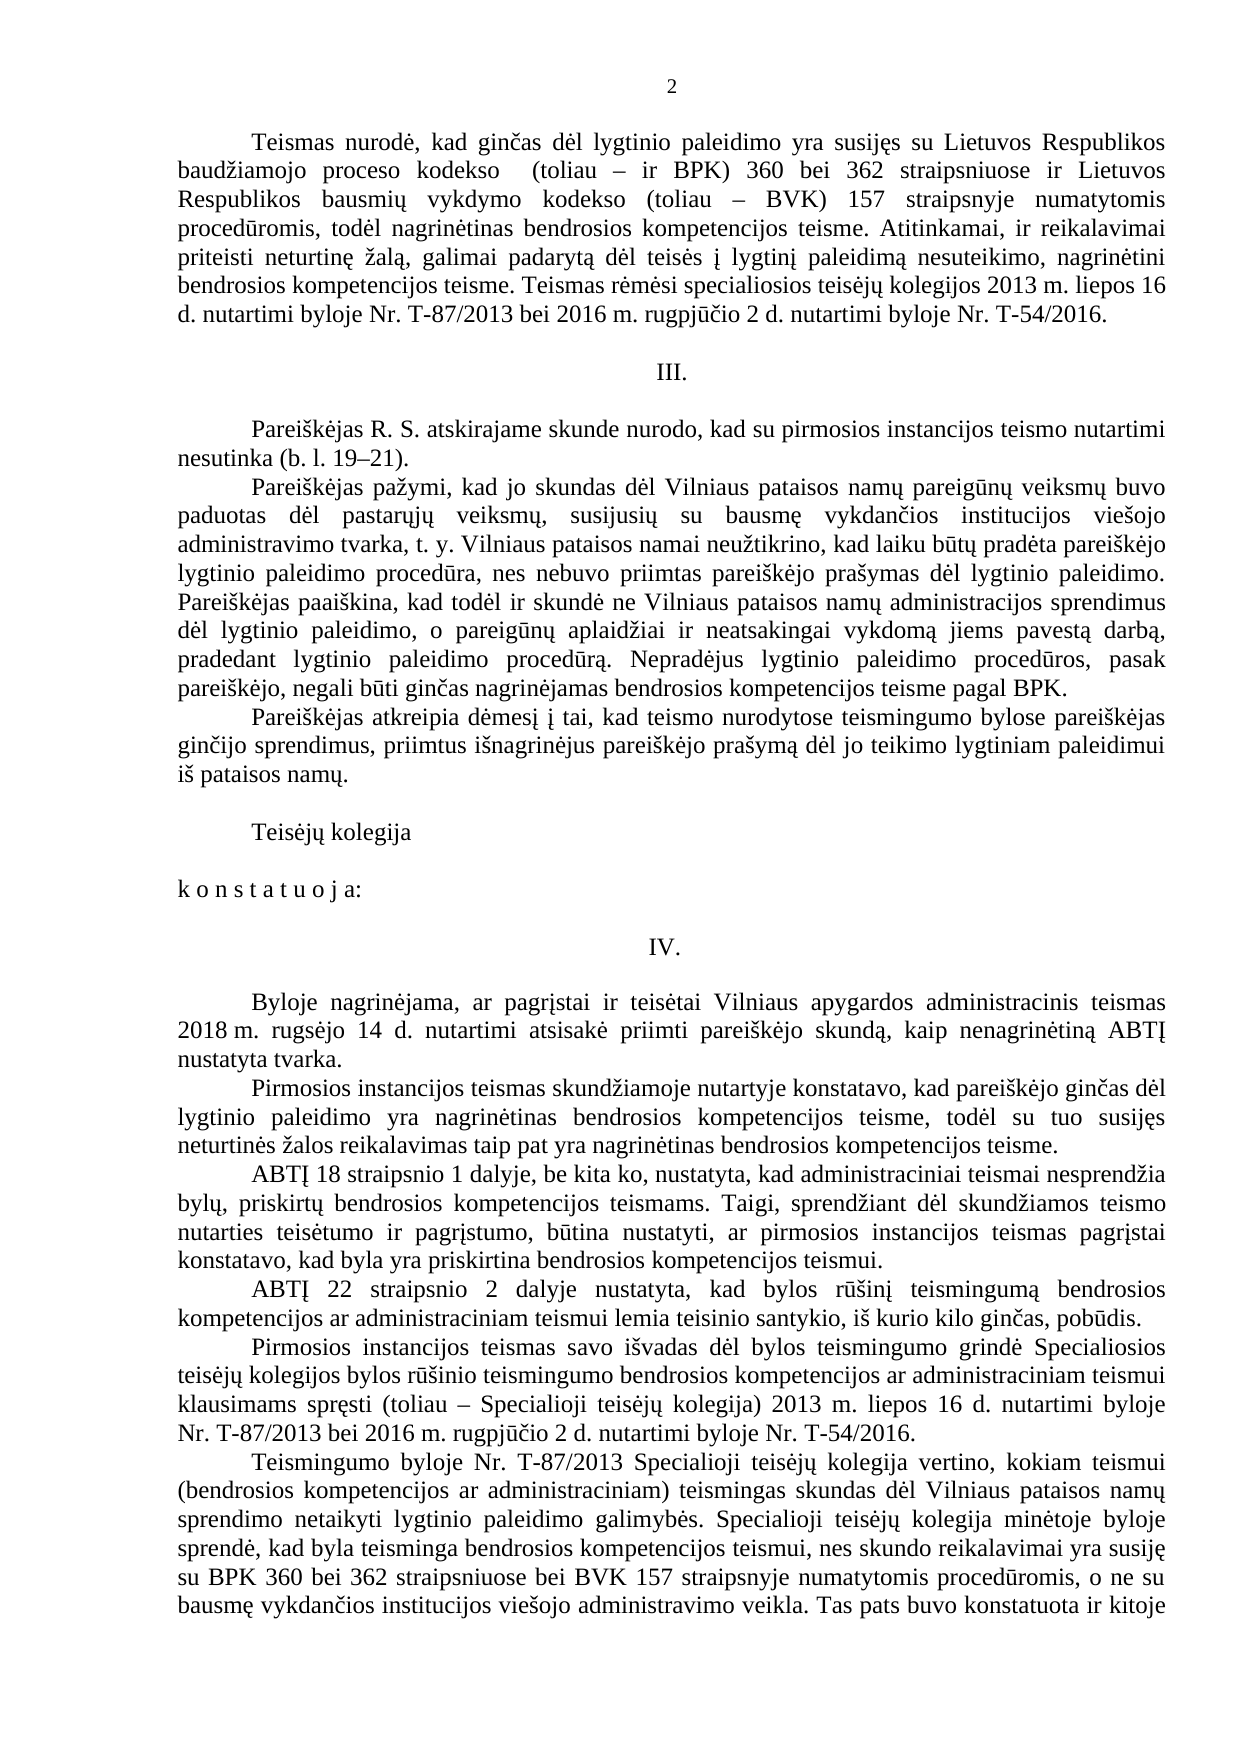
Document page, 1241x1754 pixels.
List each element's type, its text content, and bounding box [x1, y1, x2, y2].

text k o n s t a t u o j a: [177, 874, 1152, 903]
text Teismas nurodė, kad ginčas dėl lygtinio paleidimo yra susijęs su Lietuvos Respublikos baudžiamojo proceso kodekso (toliau – ir BPK) 360 bei 362 straipsniuose ir Lietuvos Respublikos bausmių vykdymo kodekso (toliau – BVK) 157 straipsnyje numatytomis procedūromis, todėl nagrinėtinas bendrosios kompetencijos teisme. Atitinkamai, ir reikalavimai priteisti neturtinę žalą, galimai padarytą dėl teisės į lygtinį paleidimą nesuteikimo, nagrinėtini bendrosios kompetencijos teisme. Teismas rėmėsi specialiosios teisėjų kolegijos 2013 m. liepos 16 d. nutartimi byloje Nr. T-87/2013 bei 2016 m. rugpjūčio 2 d. nutartimi byloje Nr. T-54/2016. [177, 127, 1167, 328]
text Byloje nagrinėjama, ar pagrįstai ir teisėtai Vilniaus apygardos administracinis teismas 2018 m. rugsėjo 14 d. nutartimi atsisakė priimti pareiškėjo skundą, kaip nenagrinėtiną ABTĮ nustatyta tvarka. [177, 987, 1167, 1073]
text III. [177, 357, 1167, 385]
text Pareiškėjas R. S. atskirajame skunde nurodo, kad su pirmosios instancijos teismo nutartimi nesutinka (b. l. 19–21). [177, 414, 1167, 472]
text Pirmosios instancijos teismas savo išvadas dėl bylos teismingumo grindė Specialiosios teisėjų kolegijos bylos rūšinio teismingumo bendrosios kompetencijos ar administraciniam teismui klausimams spręsti (toliau – Specialioji teisėjų kolegija) 2013 m. liepos 16 d. nutartimi byloje Nr. T-87/2013 bei 2016 m. rugpjūčio 2 d. nutartimi byloje Nr. T-54/2016. [177, 1332, 1167, 1447]
text Pareiškėjas pažymi, kad jo skundas dėl Vilniaus pataisos namų pareigūnų veiksmų buvo paduotas dėl pastarųjų veiksmų, susijusių su bausmę vykdančios institucijos viešojo administravimo tvarka, t. y. Vilniaus pataisos namai neužtikrino, kad laiku būtų pradėta pareiškėjo lygtinio paleidimo procedūra, nes nebuvo priimtas pareiškėjo prašymas dėl lygtinio paleidimo. Pareiškėjas paaiškina, kad todėl ir skundė ne Vilniaus pataisos namų administracijos sprendimus dėl lygtinio paleidimo, o pareigūnų aplaidžiai ir neatsakingai vykdomą jiems pavestą darbą, pradedant lygtinio paleidimo procedūrą. Nepradėjus lygtinio paleidimo procedūros, pasak pareiškėjo, negali būti ginčas nagrinėjamas bendrosios kompetencijos teisme pagal BPK. [177, 472, 1167, 702]
text Teisėjų kolegija [251, 817, 1167, 845]
text ABTĮ 18 straipsnio 1 dalyje, be kita ko, nustatyta, kad administraciniai teismai nesprendžia bylų, priskirtų bendrosios kompetencijos teismams. Taigi, sprendžiant dėl skundžiamos teismo nutarties teisėtumo ir pagrįstumo, būtina nustatyti, ar pirmosios instancijos teismas pagrįstai konstatavo, kad byla yra priskirtina bendrosios kompetencijos teismui. [177, 1159, 1167, 1274]
text IV. [177, 932, 1152, 960]
text ABTĮ 22 straipsnio 2 dalyje nustatyta, kad bylos rūšinį teismingumą bendrosios kompetencijos ar administraciniam teismui lemia teisinio santykio, iš kurio kilo ginčas, pobūdis. [177, 1274, 1167, 1332]
text Pirmosios instancijos teismas skundžiamoje nutartyje konstatavo, kad pareiškėjo ginčas dėl lygtinio paleidimo yra nagrinėtinas bendrosios kompetencijos teisme, todėl su tuo susijęs neturtinės žalos reikalavimas taip pat yra nagrinėtinas bendrosios kompetencijos teisme. [177, 1073, 1167, 1159]
text Pareiškėjas atkreipia dėmesį į tai, kad teismo nurodytose teismingumo bylose pareiškėjas ginčijo sprendimus, priimtus išnagrinėjus pareiškėjo prašymą dėl jo teikimo lygtiniam paleidimui iš pataisos namų. [177, 702, 1167, 788]
text Teismingumo byloje Nr. T-87/2013 Specialioji teisėjų kolegija vertino, kokiam teismui (bendrosios kompetencijos ar administraciniam) teismingas skundas dėl Vilniaus pataisos namų sprendimo netaikyti lygtinio paleidimo galimybės. Specialioji teisėjų kolegija minėtoje byloje sprendė, kad byla teisminga bendrosios kompetencijos teismui, nes skundo reikalavimai yra susiję su BPK 360 bei 362 straipsniuose bei BVK 157 straipsnyje numatytomis procedūromis, o ne su bausmę vykdančios institucijos viešojo administravimo veikla. Tas pats buvo konstatuota ir kitoje [177, 1447, 1167, 1619]
